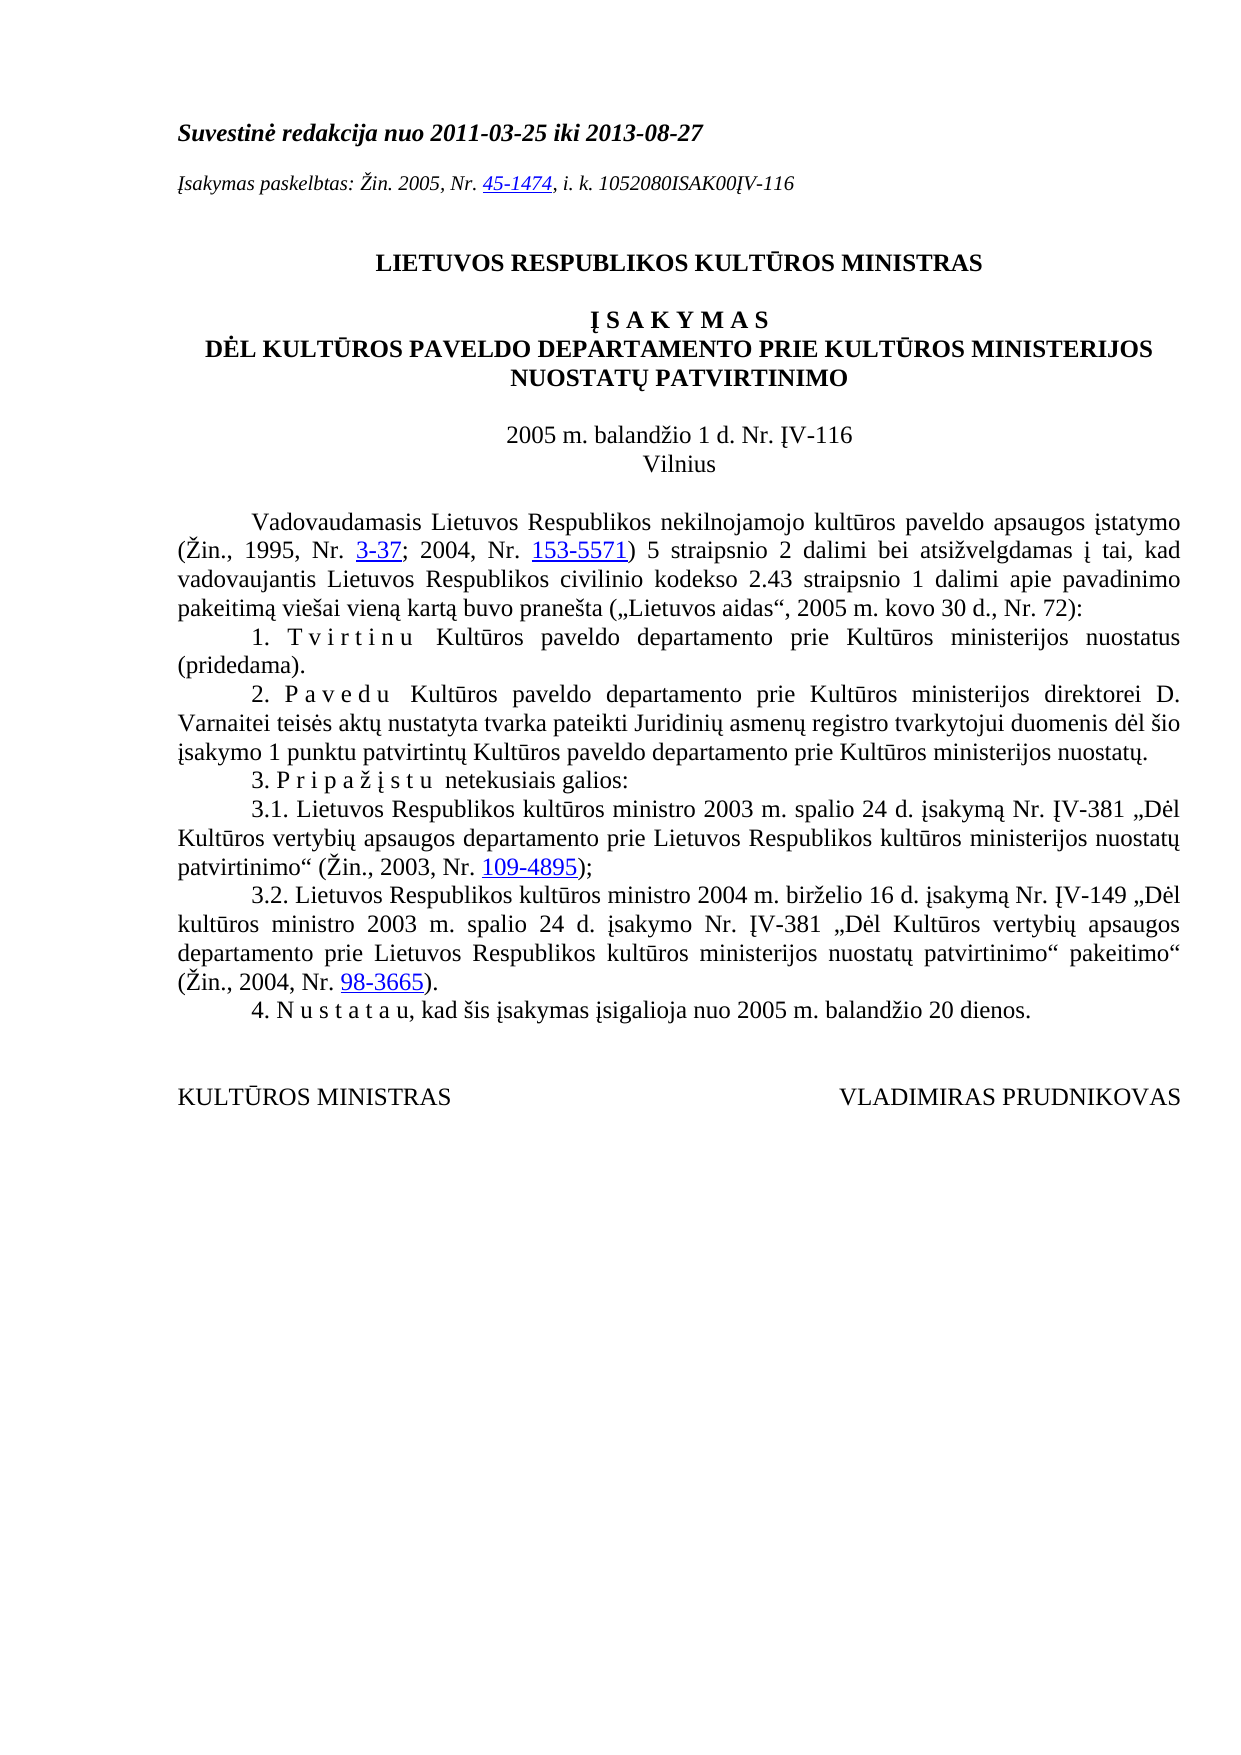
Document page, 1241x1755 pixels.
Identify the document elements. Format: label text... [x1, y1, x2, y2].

text 3. Pripažįstu netekusiais galios: [177, 765, 1181, 794]
text Į S A K Y M A S [177, 305, 1181, 334]
text 3.1. Lietuvos Respublikos kultūros ministro 2003 m. spalio 24 d. įsakymą Nr. ĮV-381 „Dėl Kultūros vertybių apsaugos departamento prie Lietuvos Respublikos kultūros ministerijos nuostatų patvirtinimo“ (Žin., 2003, Nr. 109-4895); [177, 794, 1181, 880]
text DĖL KULTŪROS PAVELDO DEPARTAMENTO PRIE KULTŪROS MINISTERIJOS NUOSTATŲ PATVIRTINIMO [177, 334, 1181, 392]
text LIETUVOS RESPUBLIKOS KULTŪROS MINISTRAS [177, 248, 1181, 277]
text 2005 m. balandžio 1 d. Nr. ĮV-116 [177, 420, 1181, 449]
text Vilnius [177, 449, 1181, 478]
text 1. Tvirtinu Kultūros paveldo departamento prie Kultūros ministerijos nuostatus (pridedama). [177, 622, 1181, 679]
text KULTŪROS MINISTRAS VLADIMIRAS PRUDNIKOVAS [177, 1082, 1181, 1110]
text 3.2. Lietuvos Respublikos kultūros ministro 2004 m. birželio 16 d. įsakymą Nr. ĮV-149 „Dėl kultūros ministro 2003 m. spalio 24 d. įsakymo Nr. ĮV-381 „Dėl Kultūros vertybių apsaugos departamento prie Lietuvos Respublikos kultūros ministerijos nuostatų patvirtinimo“ pakeitimo“ (Žin., 2004, Nr. 98-3665). [177, 880, 1181, 995]
text Vadovaudamasis Lietuvos Respublikos nekilnojamojo kultūros paveldo apsaugos įstatymo (Žin., 1995, Nr. 3-37; 2004, Nr. 153-5571) 5 straipsnio 2 dalimi bei atsižvelgdamas į tai, kad vadovaujantis Lietuvos Respublikos civilinio kodekso 2.43 straipsnio 1 dalimi apie pavadinimo pakeitimą viešai vieną kartą buvo pranešta („Lietuvos aidas“, 2005 m. kovo 30 d., Nr. 72): [177, 507, 1181, 622]
text Įsakymas paskelbtas: Žin. 2005, Nr. 45-1474, i. k. 1052080ISAK00ĮV-116 [177, 171, 1181, 195]
text 4. Nustatau, kad šis įsakymas įsigalioja nuo 2005 m. balandžio 20 dienos. [177, 995, 1181, 1024]
text Suvestinė redakcija nuo 2011-03-25 iki 2013-08-27 [177, 118, 1181, 147]
text 2. Pavedu Kultūros paveldo departamento prie Kultūros ministerijos direktorei D. Varnaitei teisės aktų nustatyta tvarka pateikti Juridinių asmenų registro tvarkytojui duomenis dėl šio įsakymo 1 punktu patvirtintų Kultūros paveldo departamento prie Kultūros ministerijos nuostatų. [177, 679, 1181, 765]
